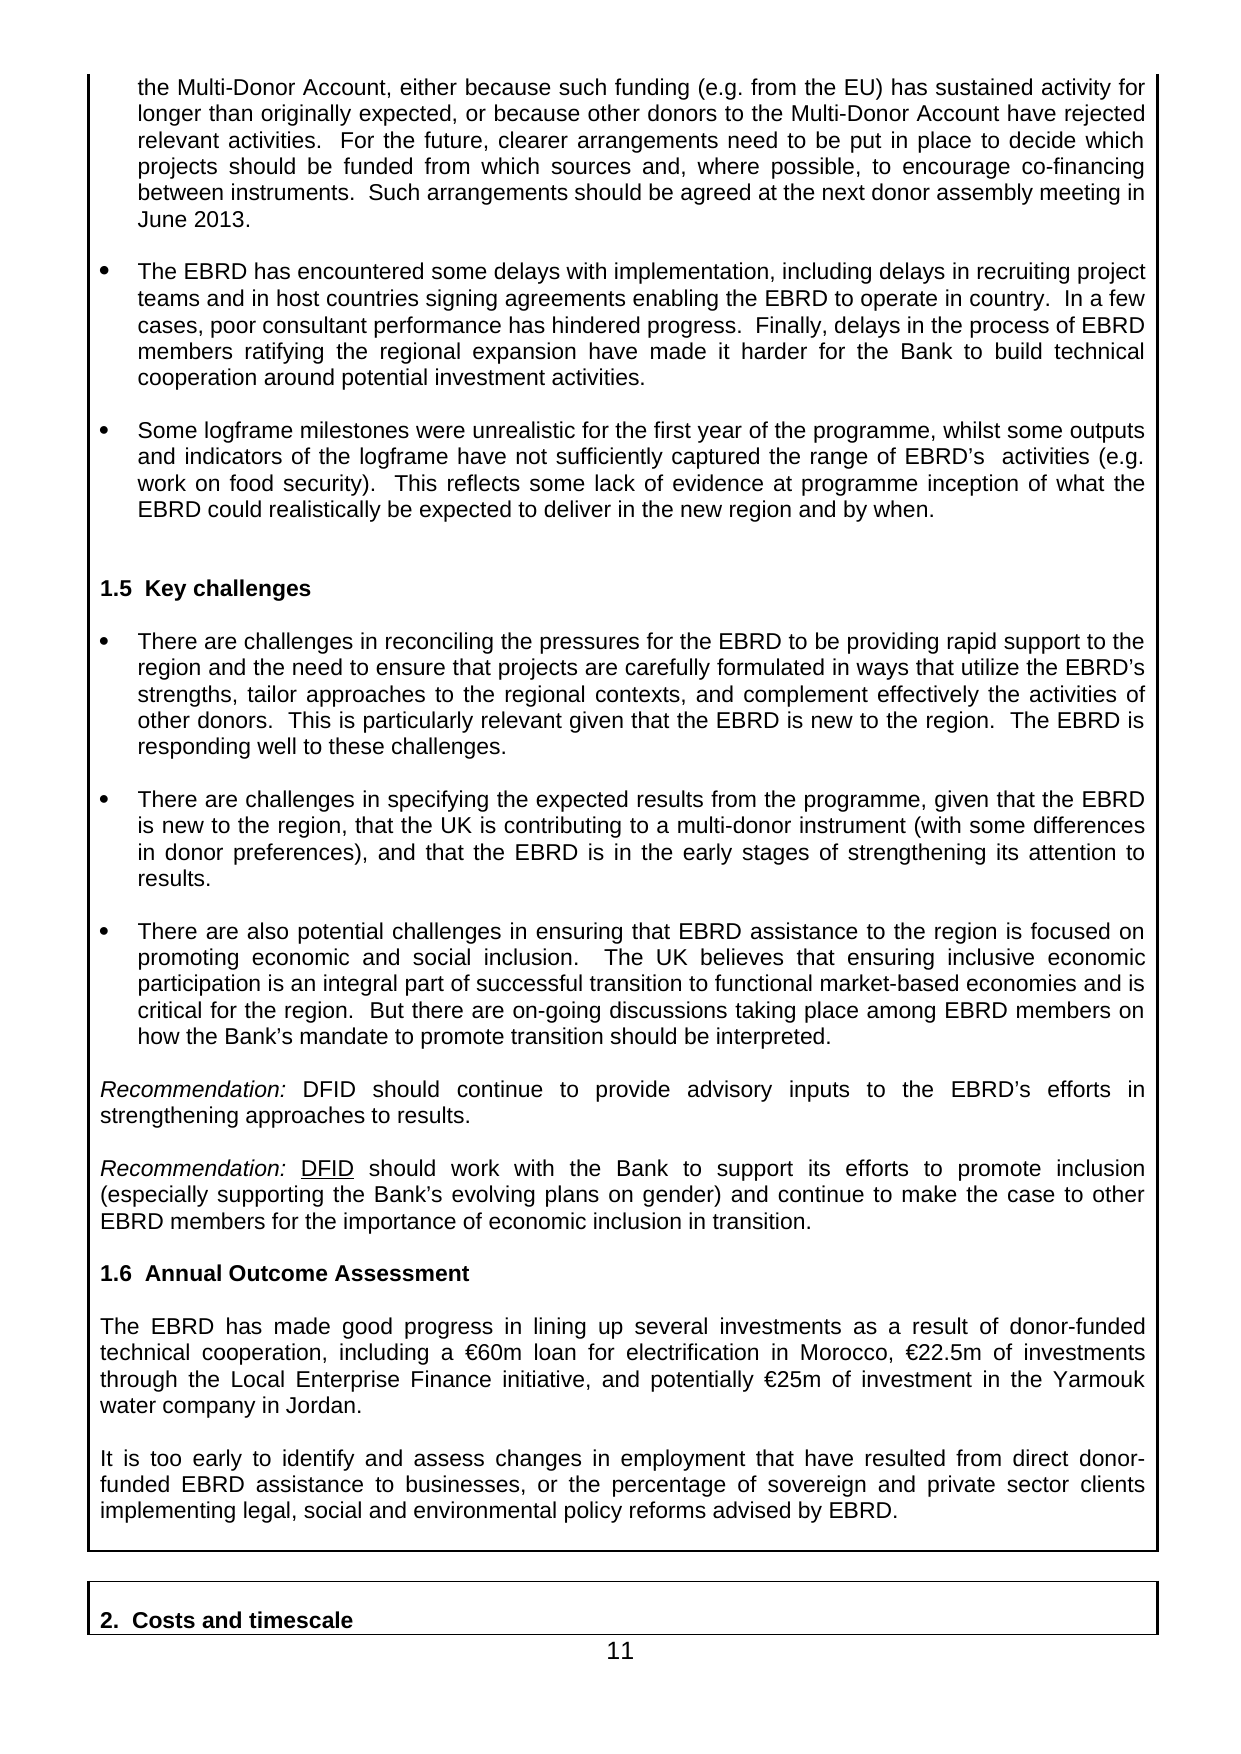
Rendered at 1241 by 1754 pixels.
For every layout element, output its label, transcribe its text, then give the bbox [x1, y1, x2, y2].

table_cell 1.5 Key challenges There are challenges in reconciling the pressures for the EBRD to be providing rapid support to the region and the need to ensure that projects are carefully formulated in ways that utilize the EBRD’s strengths, tailor approaches to the regional contexts, and complement effectively the activities of other donors. This is particularly relevant given that the EBRD is new to the region. The EBRD is responding well to these challenges. There are challenges in specifying the expected results from the programme, given that the EBRD is new to the region, that the UK is contributing to a multi-donor instrument (with some differences in donor preferences), and that the EBRD is in the early stages of strengthening its attention to results. There are also potential challenges in ensuring that EBRD assistance to the region is focused on promoting economic and social inclusion. The UK believes that ensuring inclusive economic participation is an integral part of successful transition to functional market-based economies and is critical for the region. But there are on-going discussions taking place among EBRD members on how the Bank’s mandate to promote transition should be interpreted. Recommendation: DFID should continue to provide advisory inputs to the EBRD’s efforts in strengthening approaches to results. Recommendation: DFID should work with the Bank to support its efforts to promote inclusion (especially supporting the Bank’s evolving plans on gender) and continue to make the case to other EBRD members for the importance of economic inclusion in transition. [90, 575, 1156, 1260]
table_cell the Multi-Donor Account, either because such funding (e.g. from the EU) has sustained activity for longer than originally expected, or because other donors to the Multi-Donor Account have rejected relevant activities. For the future, clearer arrangements need to be put in place to decide which projects should be funded from which sources and, where possible, to encourage co-financing between instruments. Such arrangements should be agreed at the next donor assembly meeting in June 2013. The EBRD has encountered some delays with implementation, including delays in recruiting project teams and in host countries signing agreements enabling the EBRD to operate in country. In a few cases, poor consultant performance has hindered progress. Finally, delays in the process of EBRD members ratifying the regional expansion have made it harder for the Bank to build technical cooperation around potential investment activities. Some logframe milestones were unrealistic for the first year of the programme, whilst some outputs and indicators of the logframe have not sufficiently captured the range of EBRD’s activities (e.g. work on food security). This reflects some lack of evidence at programme inception of what the EBRD could realistically be expected to deliver in the new region and by when. [90, 74, 1156, 575]
table_cell 1.6 Annual Outcome Assessment The EBRD has made good progress in lining up several investments as a result of donor-funded technical cooperation, including a €60m loan for electrification in Morocco, €22.5m of investments through the Local Enterprise Finance initiative, and potentially €25m of investment in the Yarmouk water company in Jordan. It is too early to identify and assess changes in employment that have resulted from direct donor-funded EBRD assistance to businesses, or the percentage of sovereign and private sector clients implementing legal, social and environmental policy reforms advised by EBRD. [90, 1260, 1156, 1550]
table_header 2. Costs and timescale [90, 1582, 1156, 1633]
